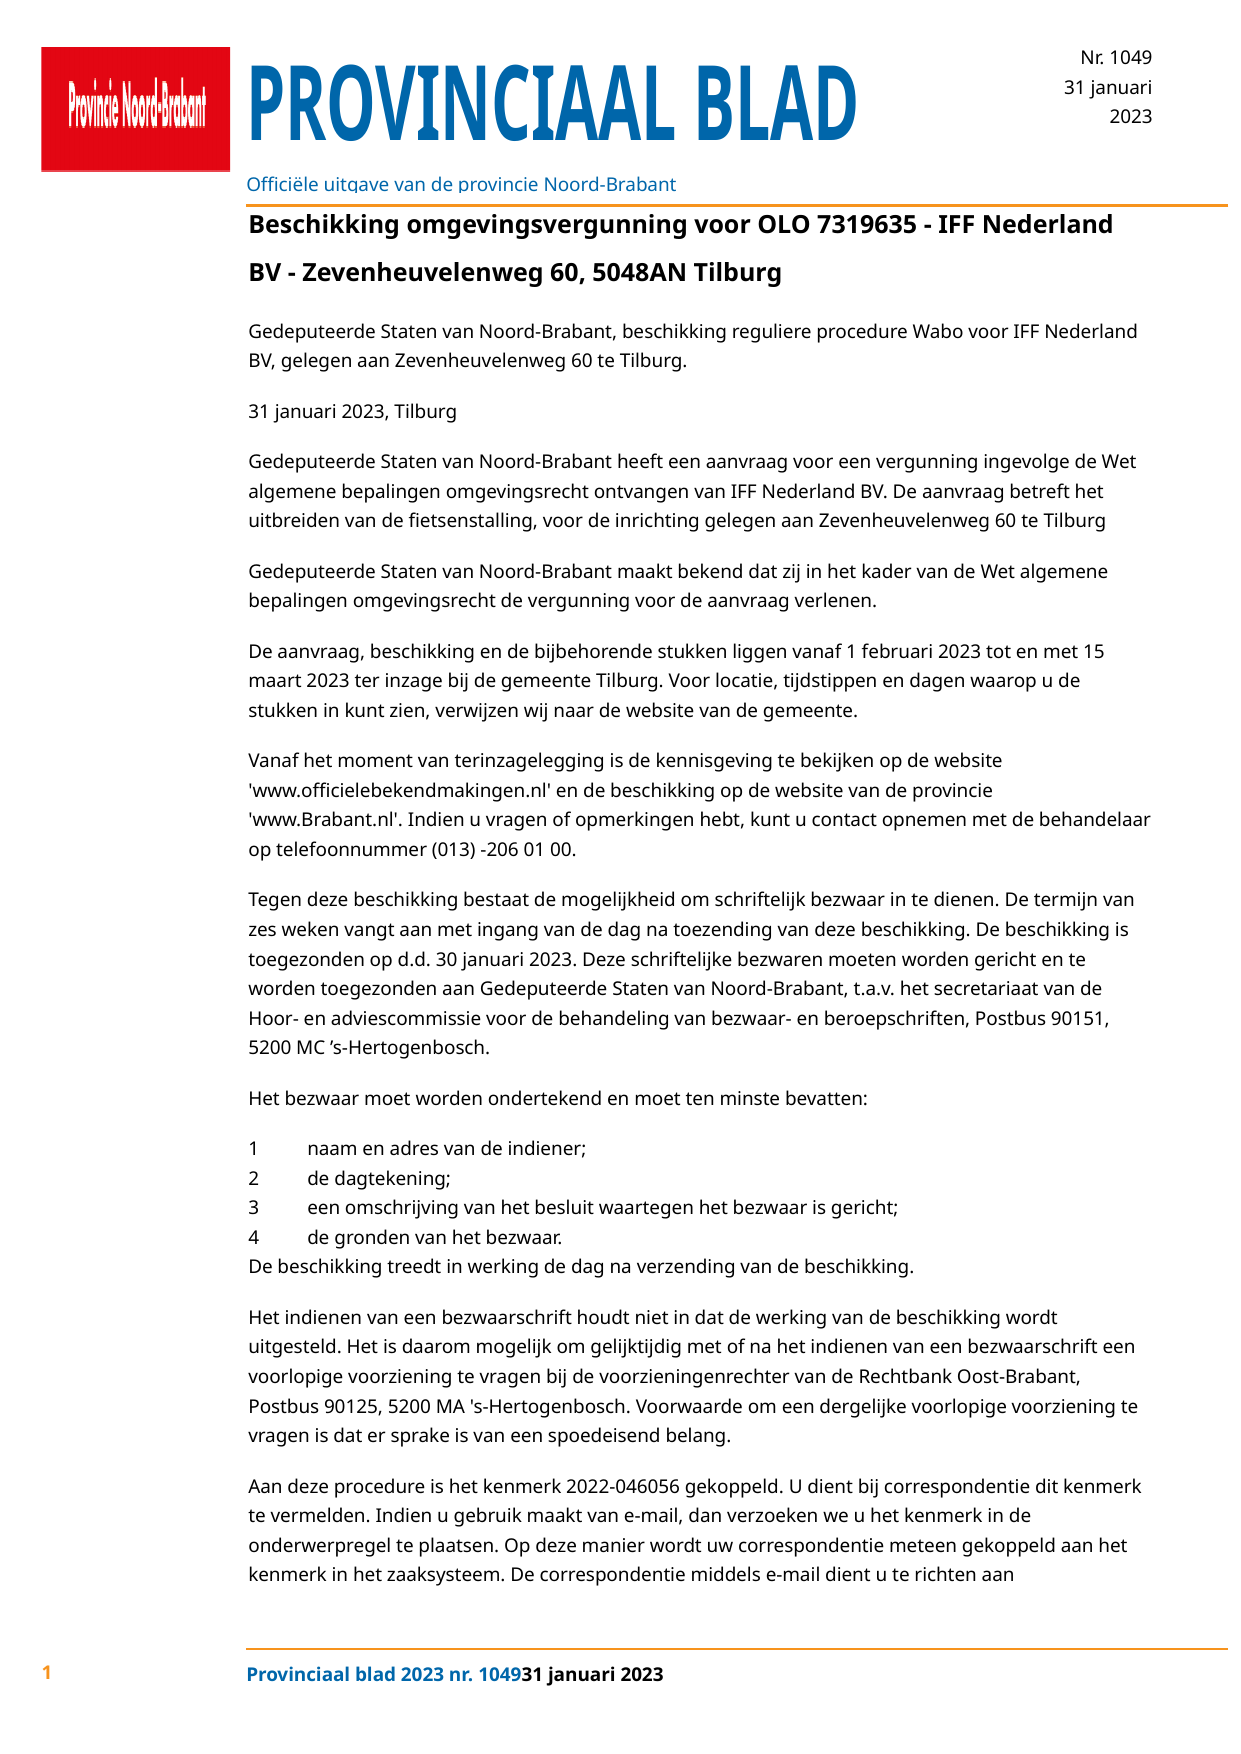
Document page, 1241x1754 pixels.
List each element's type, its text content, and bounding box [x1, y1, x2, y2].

text Tegen deze beschikking bestaat de mogelijkheid om schriftelijk bezwaar in te dienen. De termijn van zes weken vangt aan met ingang van de dag na toezending van deze beschikking. De beschikking is toegezonden op d.d. 30 januari 2023. Deze schriftelijke bezwaren moeten worden gericht en te worden toegezonden aan Gedeputeerde Staten van Noord-Brabant, t.a.v. het secretariaat van de Hoor- en adviescommissie voor de behandeling van bezwaar- en beroepschriften, Postbus 90151, 5200 MC ’s-Hertogenbosch. [248, 887, 1152, 1060]
text Gedeputeerde Staten van Noord-Brabant heeft een aanvraag voor een vergunning ingevolge de Wet algemene bepalingen omgevingsrecht ontvangen van IFF Nederland BV. De aanvraag betreft het uitbreiden van de fietsenstalling, voor de inrichting gelegen aan Zevenheuvelenweg 60 te Tilburg [248, 448, 1152, 533]
text De aanvraag, beschikking en de bijbehorende stukken liggen vanaf 1 februari 2023 tot en met 15 maart 2023 ter inzage bij de gemeente Tilburg. Voor locatie, tijdstippen en dagen waarop u de stukken in kunt zien, verwijzen wij naar de website van de gemeente. [248, 638, 1152, 723]
text Beschikking omgevingsvergunning voor OLO 7319635 - IFF Nederland BV - Zevenheuvelenweg 60, 5048AN Tilburg [248, 207, 1152, 288]
list de gronden van het bezwaar. [248, 1224, 1152, 1250]
text Aan deze procedure is het kenmerk 2022-046056 gekoppeld. U dient bij correspondentie dit kenmerk te vermelden. Indien u gebruik maakt van e-mail, dan verzoeken we u het kenmerk in de onderwerpregel te plaatsen. Op deze manier wordt uw correspondentie meteen gekoppeld aan het kenmerk in het zaaksysteem. De correspondentie middels e-mail dient u te richten aan [248, 1473, 1152, 1587]
list de dagtekening; [248, 1165, 1152, 1191]
text De beschikking treedt in werking de dag na verzending van de beschikking. [248, 1254, 1152, 1279]
text Vanaf het moment van terinzagelegging is de kennisgeving te bekijken op de website 'www.officielebekendmakingen.nl' en de beschikking op de website van de provincie 'www.Brabant.nl'. Indien u vragen of opmerkingen hebt, kunt u contact opnemen met de behandelaar op telefoonnummer (013) -206 01 00. [248, 747, 1152, 862]
text Het indienen van een bezwaarschrift houdt niet in dat de werking van de beschikking wordt uitgesteld. Het is daarom mogelijk om gelijktijdig met of na het indienen van een bezwaarschrift een voorlopige voorziening te vragen bij de voorzieningenrechter van de Rechtbank Oost-Brabant, Postbus 90125, 5200 MA 's-Hertogenbosch. Voorwaarde om een dergelijke voorlopige voorziening te vragen is dat er sprake is van een spoedeisend belang. [248, 1304, 1152, 1448]
list een omschrijving van het besluit waartegen het bezwaar is gericht; [248, 1194, 1152, 1220]
text Het bezwaar moet worden ondertekend en moet ten minste bevatten: [248, 1085, 1152, 1111]
list naam en adres van de indiener; [248, 1135, 1152, 1161]
text Gedeputeerde Staten van Noord-Brabant maakt bekend dat zij in het kader van de Wet algemene bepalingen omgevingsrecht de vergunning voor de aanvraag verlenen. [248, 558, 1152, 613]
text 31 januari 2023, Tilburg [248, 398, 1152, 424]
text Gedeputeerde Staten van Noord-Brabant, beschikking reguliere procedure Wabo voor IFF Nederland BV, gelegen aan Zevenheuvelenweg 60 te Tilburg. [248, 318, 1152, 373]
picture [41, 47, 231, 172]
